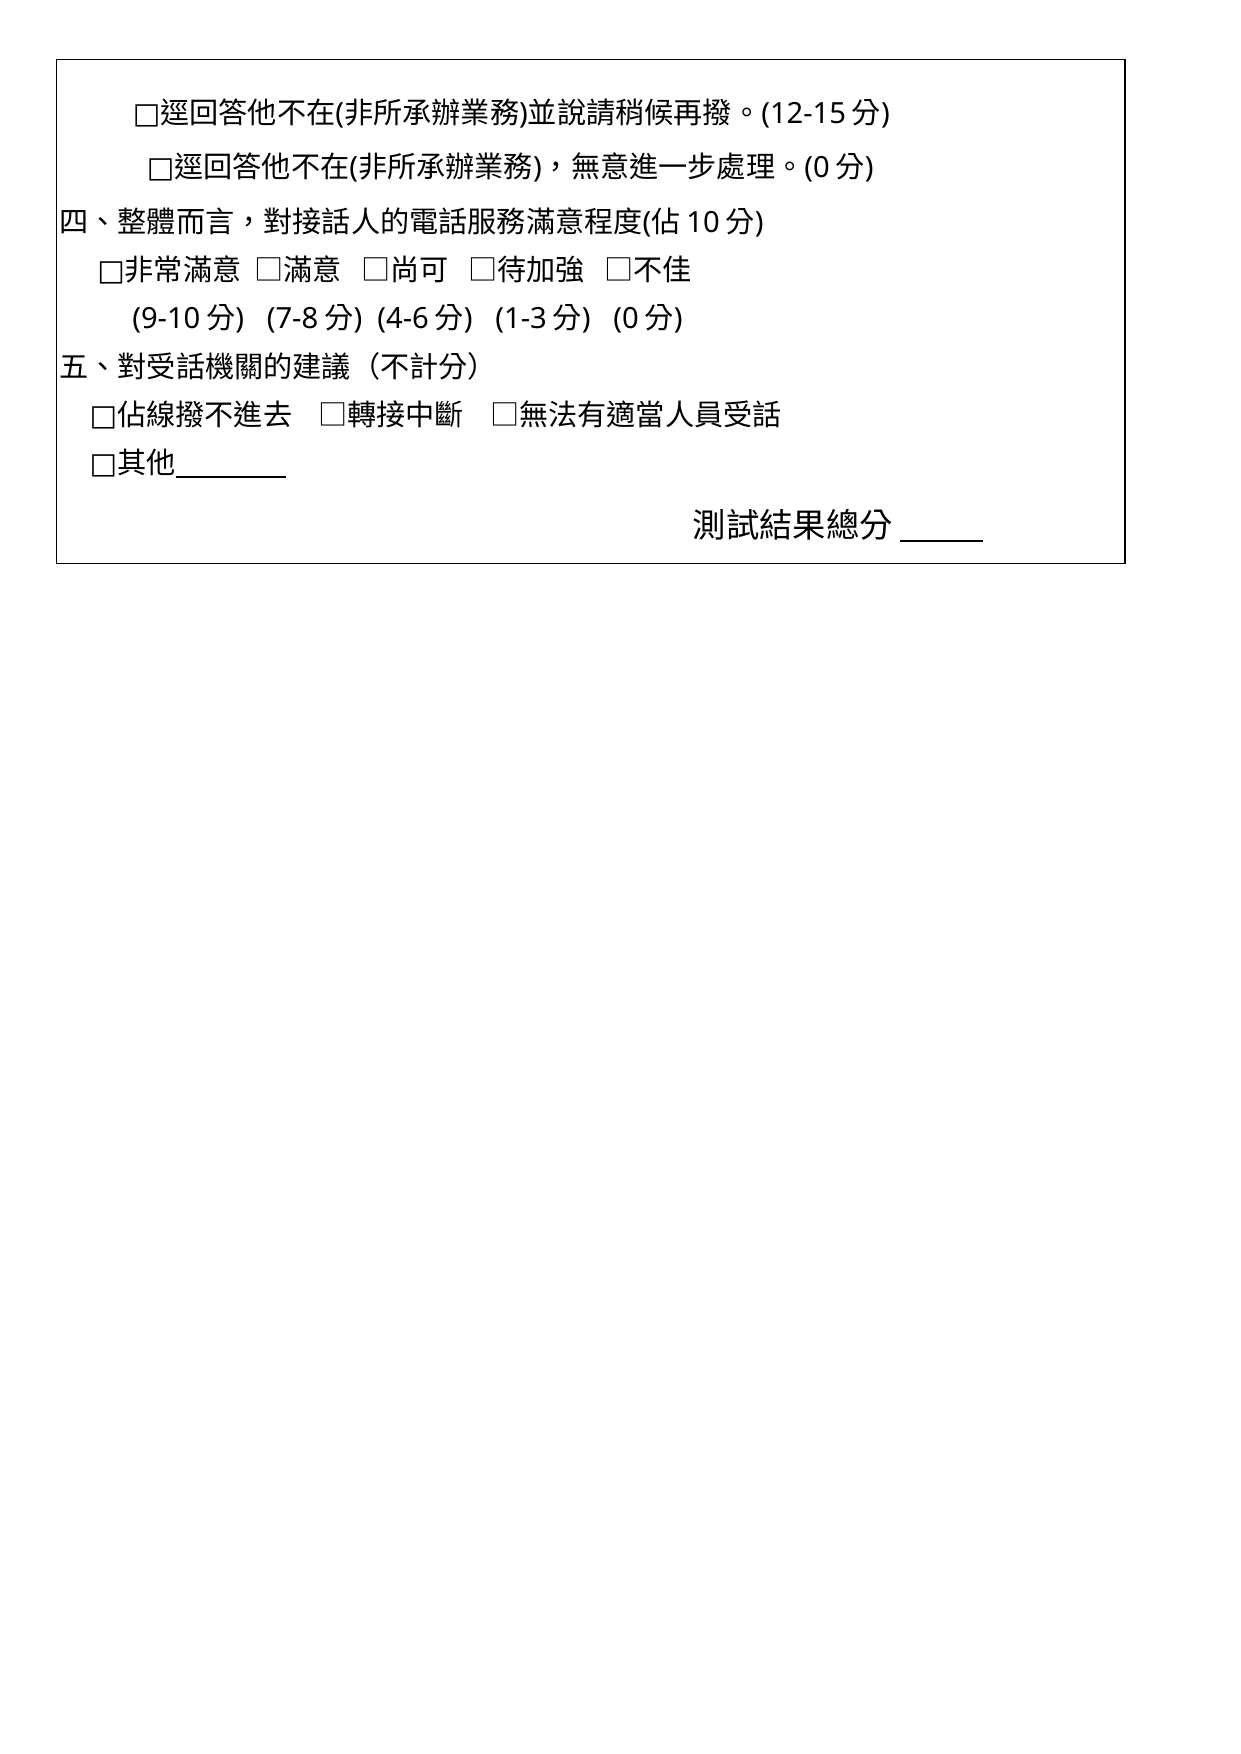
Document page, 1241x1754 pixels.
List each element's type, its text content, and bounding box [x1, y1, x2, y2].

table_header □逕回答他不在(非所承辦業務)並說請稍候再撥。(12-15分) □逕回答他不在(非所承辦業務)，無意進一步處理。(0分) 四、整體而言，對接話人的電話服務滿意程度(佔10分) □非常滿意 □滿意 □尚可 □待加強 □不佳 (9-10分) (7-8分) (4-6分) (1-3分) (0分) 五、對受話機關的建議（不計分） □佔線撥不進去 □轉接中斷 □無法有適當人員受話 □其他 測試結果總分 [57, 60, 1124, 563]
